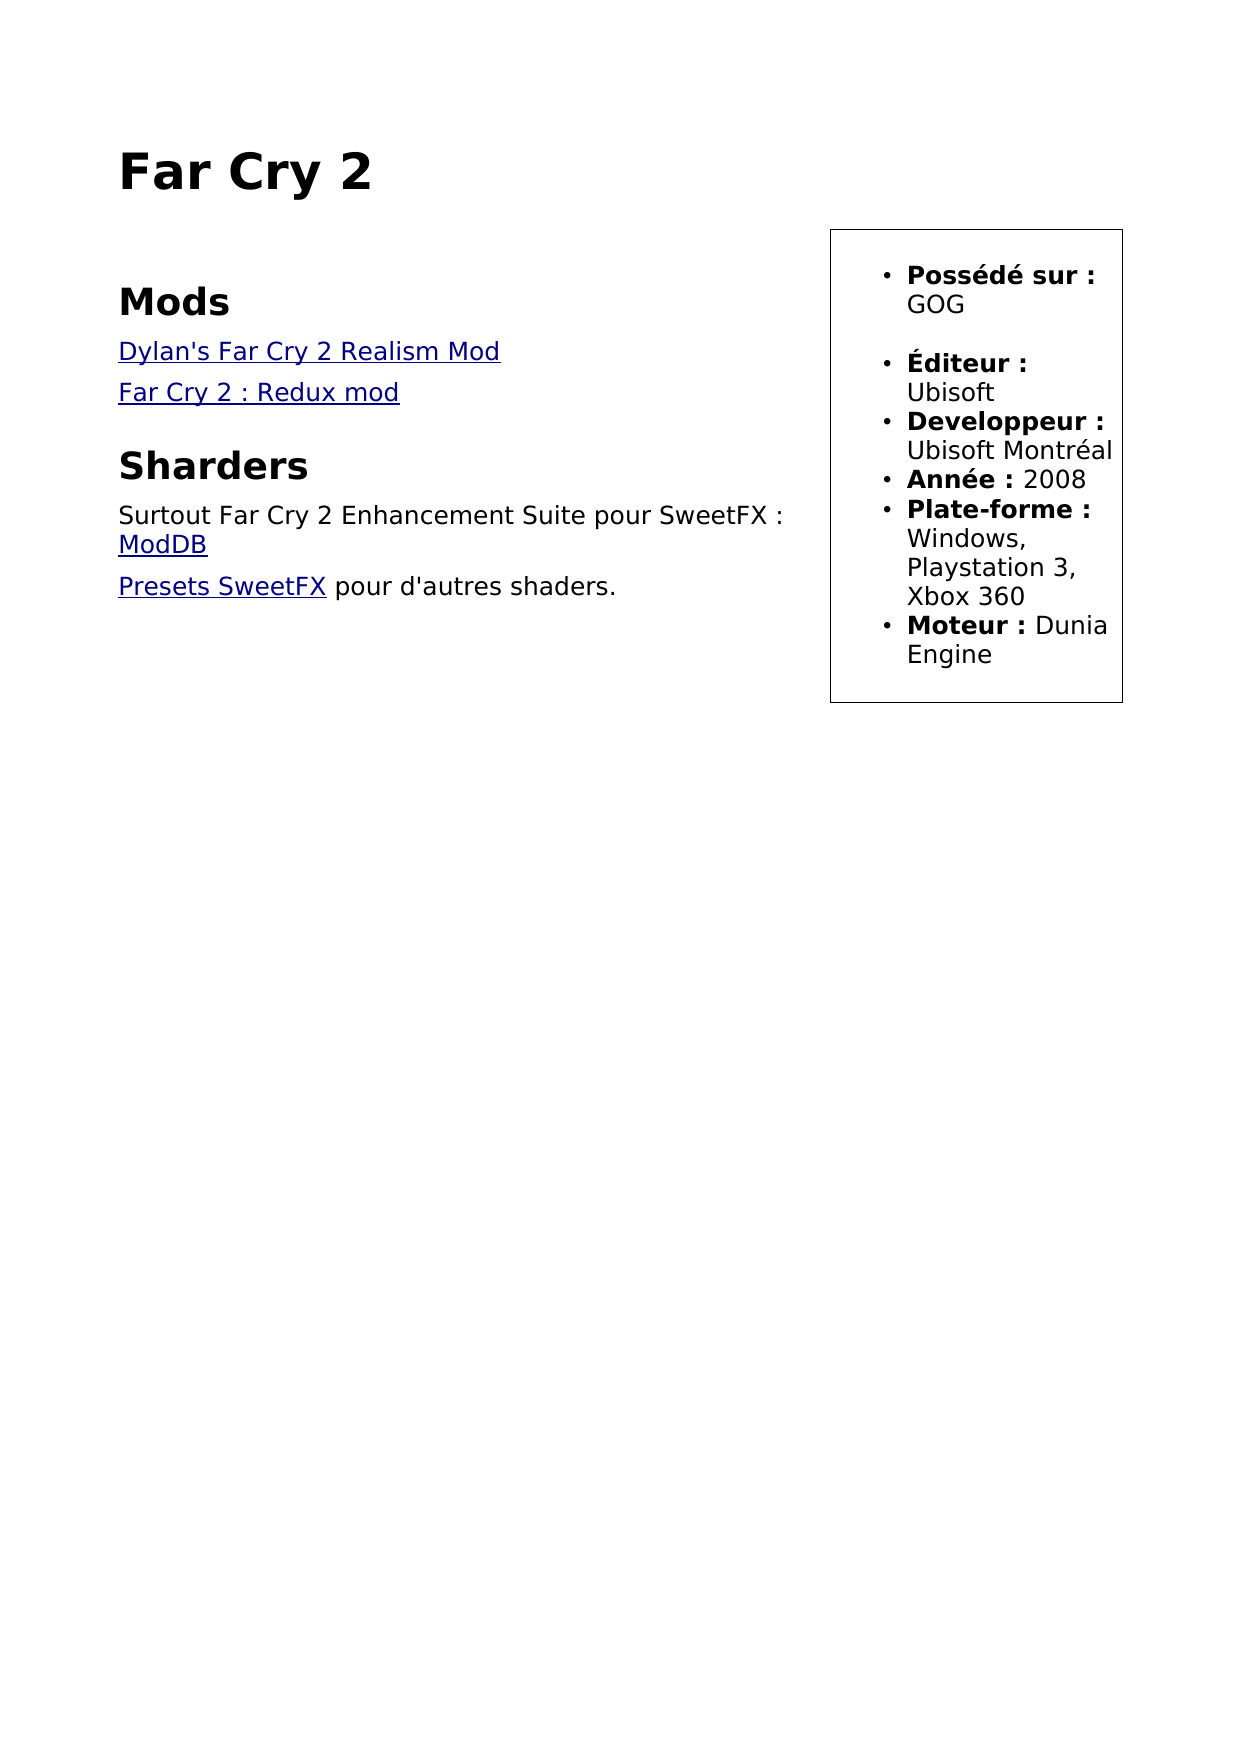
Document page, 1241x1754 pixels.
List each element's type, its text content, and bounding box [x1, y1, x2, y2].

subtitle Far Cry 2 [118, 143, 1122, 201]
text Surtout Far Cry 2 Enhancement Suite pour SweetFX : ModDB [118, 501, 821, 559]
text Presets SweetFX pour d'autres shaders. [118, 572, 821, 601]
text Dylan's Far Cry 2 Realism Mod [118, 337, 821, 366]
text Far Cry 2 : Redux mod [118, 378, 821, 407]
table_header Possédé sur : GOG Éditeur : Ubisoft Developpeur : Ubisoft Montréal Année : 2008 Plate-forme : Windows, Playstation 3, Xbox 360 Moteur : Dunia Engine [831, 230, 1122, 702]
subtitle Sharders [118, 445, 821, 489]
subtitle Mods [118, 281, 821, 324]
